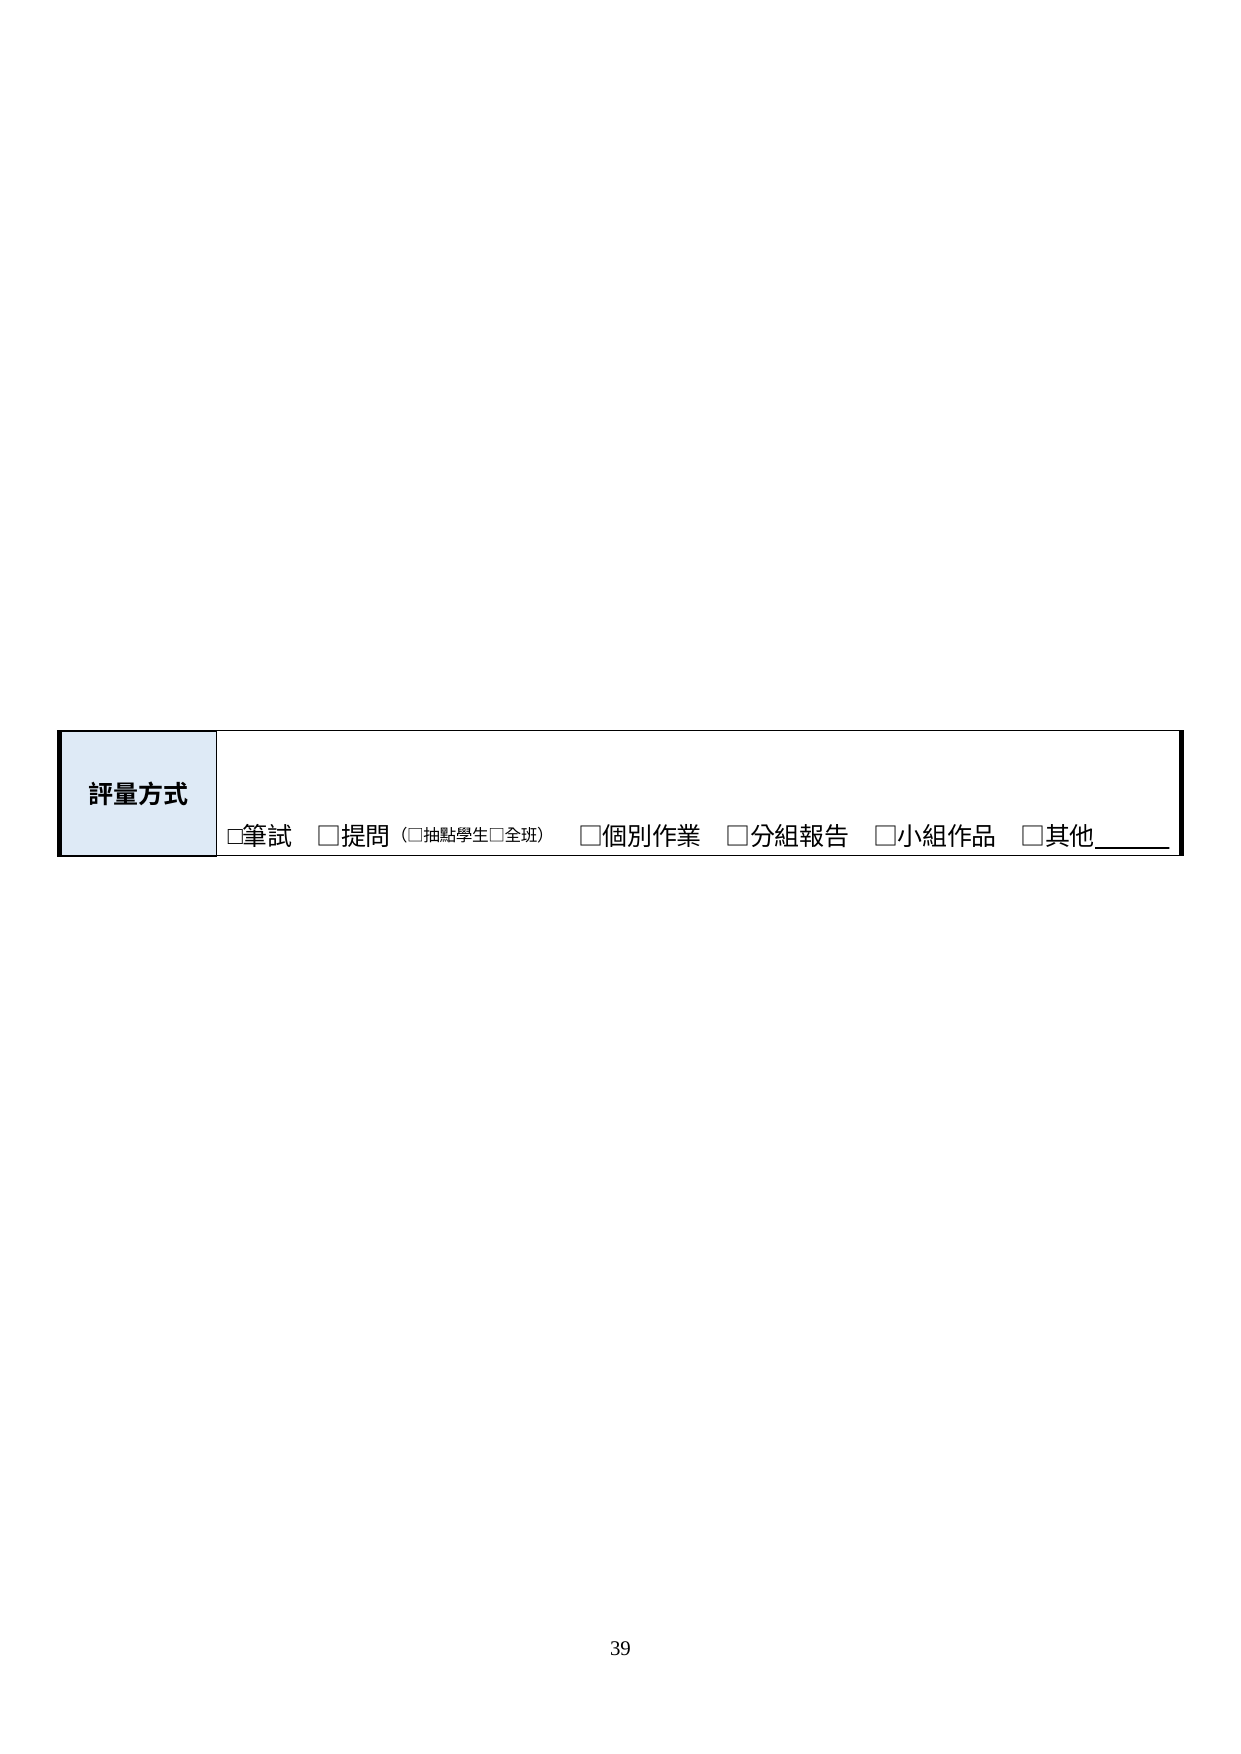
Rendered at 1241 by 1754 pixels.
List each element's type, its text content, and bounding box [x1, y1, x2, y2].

table_cell 評量方式 [62, 732, 216, 855]
table_cell □筆試 □提問（□抽點學生□全班） □個別作業 □分組報告 □小組作品 □其他請說明 [217, 731, 1179, 855]
